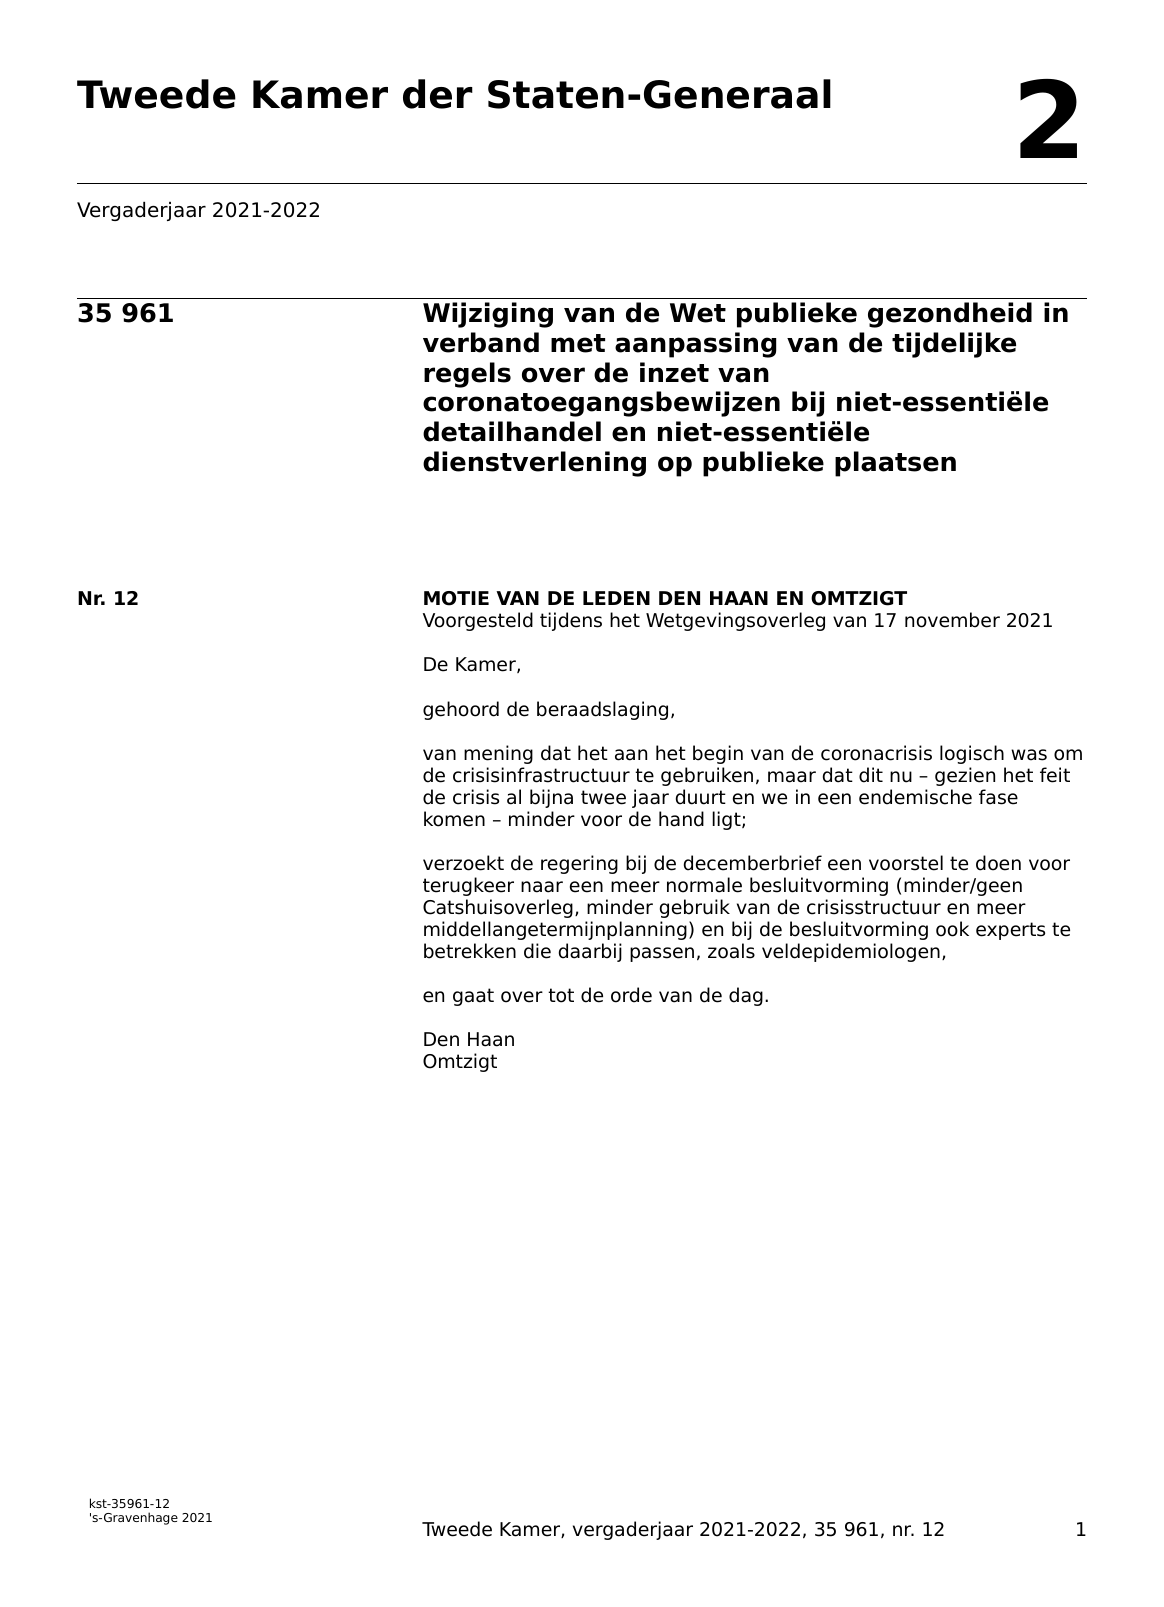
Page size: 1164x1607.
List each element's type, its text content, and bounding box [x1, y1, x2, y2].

text 's-Gravenhage 2021 [88, 1511, 323, 1525]
text Den Haan [422, 1029, 1087, 1051]
text gehoord de beraadslaging, [422, 698, 1087, 720]
text De Kamer, [422, 654, 1087, 676]
table_header 2 [886, 59, 1087, 183]
text Voorgesteld tijdens het Wetgevingsoverleg van 17 november 2021 [422, 610, 1087, 632]
text kst-35961-12 [88, 1497, 323, 1511]
text van mening dat het aan het begin van de coronacrisis logisch was om de crisisinfrastructuur te gebruiken, maar dat dit nu – gezien het feit de crisis al bijna twee jaar duurt en we in een endemische fase komen – minder voor de hand ligt; [422, 743, 1087, 831]
text en gaat over tot de orde van de dag. [422, 985, 1087, 1007]
subtitle Nr. 12 MOTIE VAN DE LEDEN DEN HAAN EN OMTZIGT [77, 588, 1087, 610]
text Omtzigt [422, 1051, 1087, 1073]
table_cell Vergaderjaar 2021-2022 [77, 184, 1087, 298]
subtitle 35 961 Wijziging van de Wet publieke gezondheid in verband met aanpassing van de tijdelijke regels over de inzet van coronatoegangsbewijzen bij niet-essentiële detailhandel en niet-essentiële dienstverlening op publieke plaatsen [77, 299, 1087, 477]
table_header Tweede Kamer der Staten-Generaal [77, 59, 886, 183]
text verzoekt de regering bij de decemberbrief een voorstel te doen voor terugkeer naar een meer normale besluitvorming (minder/geen Catshuisoverleg, minder gebruik van de crisisstructuur en meer middellangetermijnplanning) en bij de besluitvorming ook experts te betrekken die daarbij passen, zoals veldepidemiologen, [422, 853, 1087, 963]
